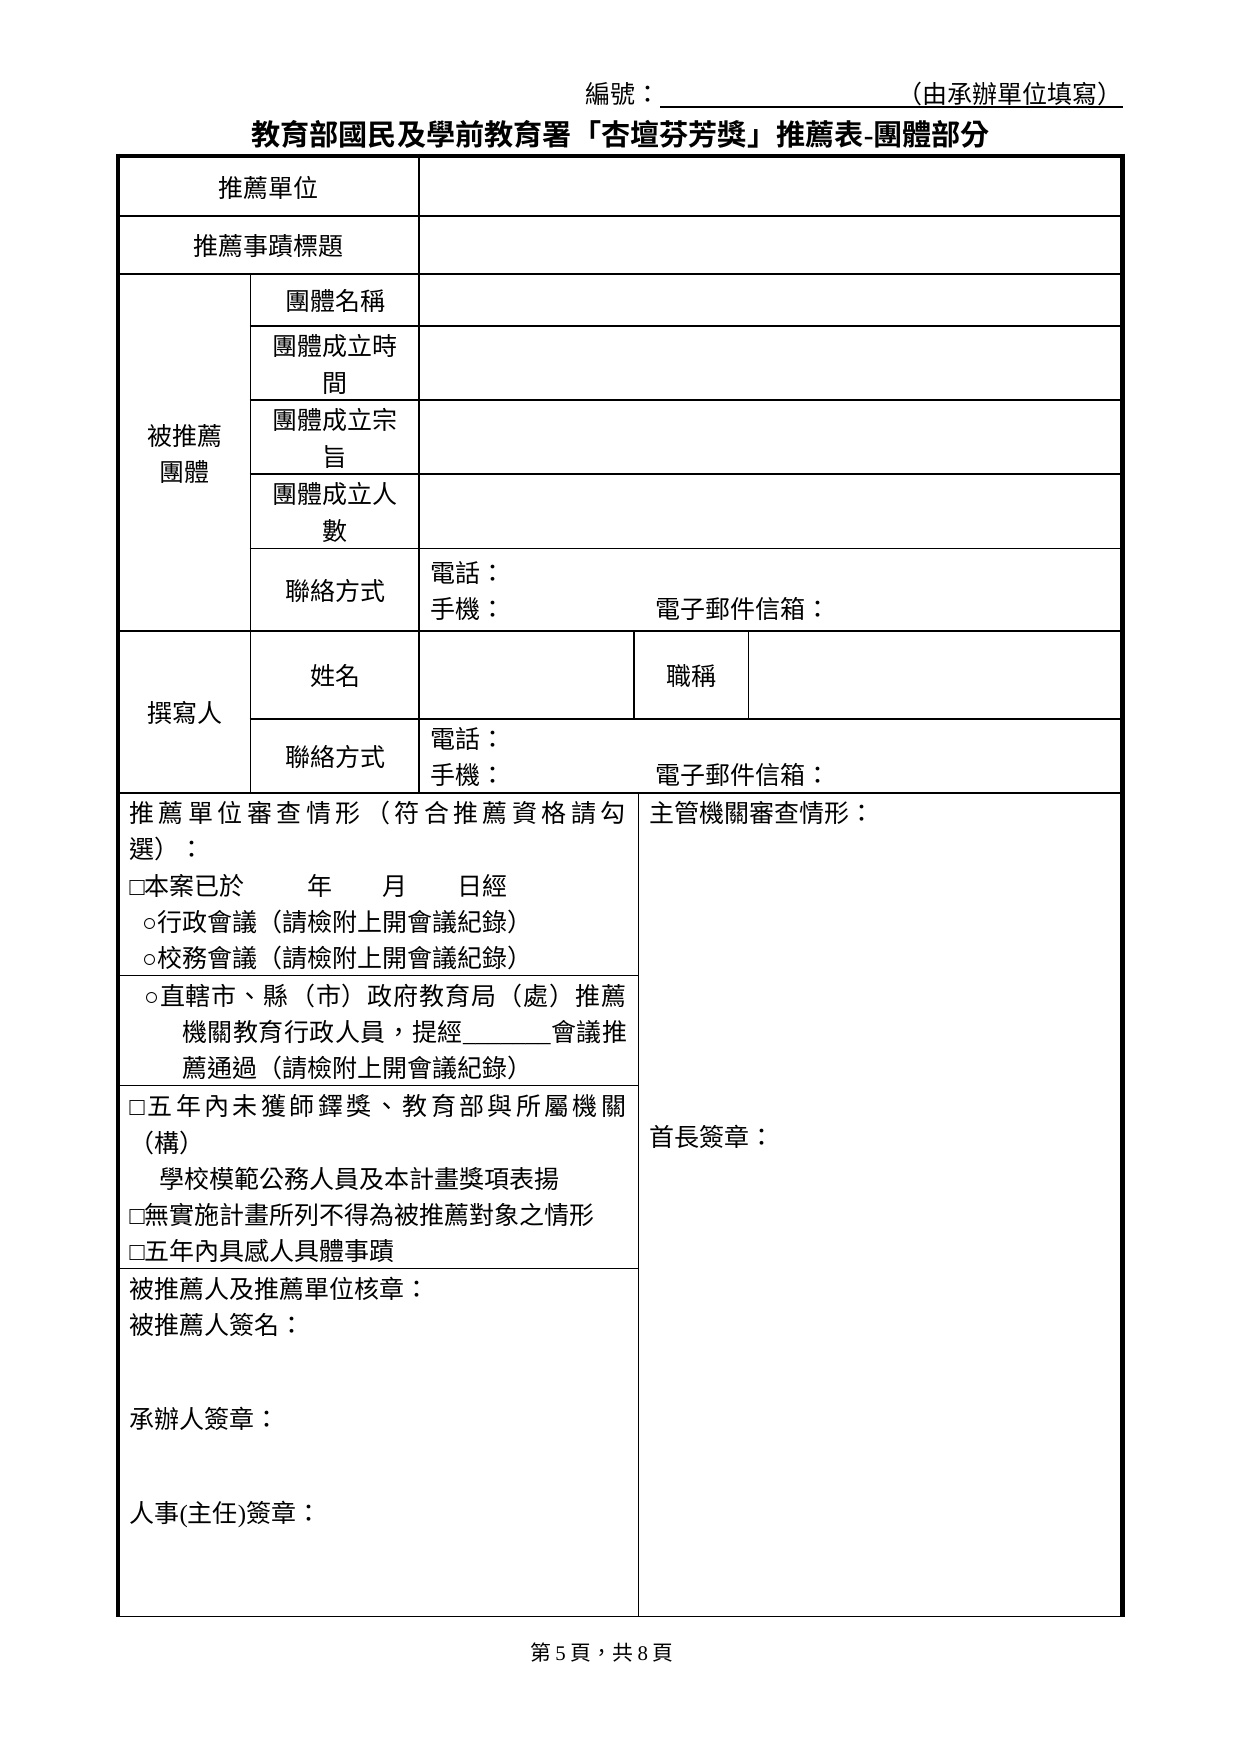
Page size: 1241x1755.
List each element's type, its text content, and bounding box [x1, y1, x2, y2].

table_cell 姓名 [251, 632, 418, 718]
table_cell 被推薦團體 [120, 275, 250, 630]
text 教育部國民及學前教育署「杏壇芬芳獎」推薦表-團體部分 [118, 111, 1122, 153]
table_cell 撰寫人 [120, 632, 250, 792]
table_cell [420, 327, 1120, 399]
table_cell 團體名稱 [251, 275, 418, 325]
table_cell 推薦單位審查情形（符合推薦資格請勾選）： □本案已於 年 月 日經 ○行政會議（請檢附上開會議紀錄） ○校務會議（請檢附上開會議紀錄） [120, 794, 638, 975]
table_cell [749, 632, 1120, 718]
table_cell [420, 475, 1120, 547]
table_cell [420, 632, 633, 718]
table_cell 推薦事蹟標題 [120, 217, 418, 273]
table_cell 電話： 手機： 電子郵件信箱： [420, 720, 1120, 792]
table_cell 聯絡方式 [251, 720, 418, 792]
text 編號： （由承辦單位填寫） [118, 75, 1122, 111]
table_cell [420, 401, 1120, 473]
table_cell 電話： 手機： 電子郵件信箱： [420, 549, 1120, 630]
table_cell 團體成立時間 [251, 327, 418, 399]
table_cell 聯絡方式 [251, 549, 418, 630]
table_cell 團體成立人數 [251, 475, 418, 547]
table_cell [420, 217, 1120, 273]
table_cell 主管機關審查情形： 首長簽章： [639, 794, 1120, 1616]
table_header [420, 158, 1120, 215]
table_header 推薦單位 [120, 158, 418, 215]
table_cell 被推薦人及推薦單位核章： 被推薦人簽名： 承辦人簽章： 人事(主任)簽章： [120, 1269, 638, 1616]
table_cell □五年內未獲師鐸獎、教育部與所屬機關（構） 學校模範公務人員及本計畫獎項表揚 □無實施計畫所列不得為被推薦對象之情形 □五年內具感人具體事蹟 [120, 1086, 638, 1268]
table_cell 團體成立宗旨 [251, 401, 418, 473]
table_cell ○直轄市、縣（市）政府教育局（處）推薦機關教育行政人員，提經_______會議推薦通過（請檢附上開會議紀錄） [120, 976, 638, 1085]
table_cell [420, 275, 1120, 325]
table_cell 職稱 [635, 632, 748, 718]
